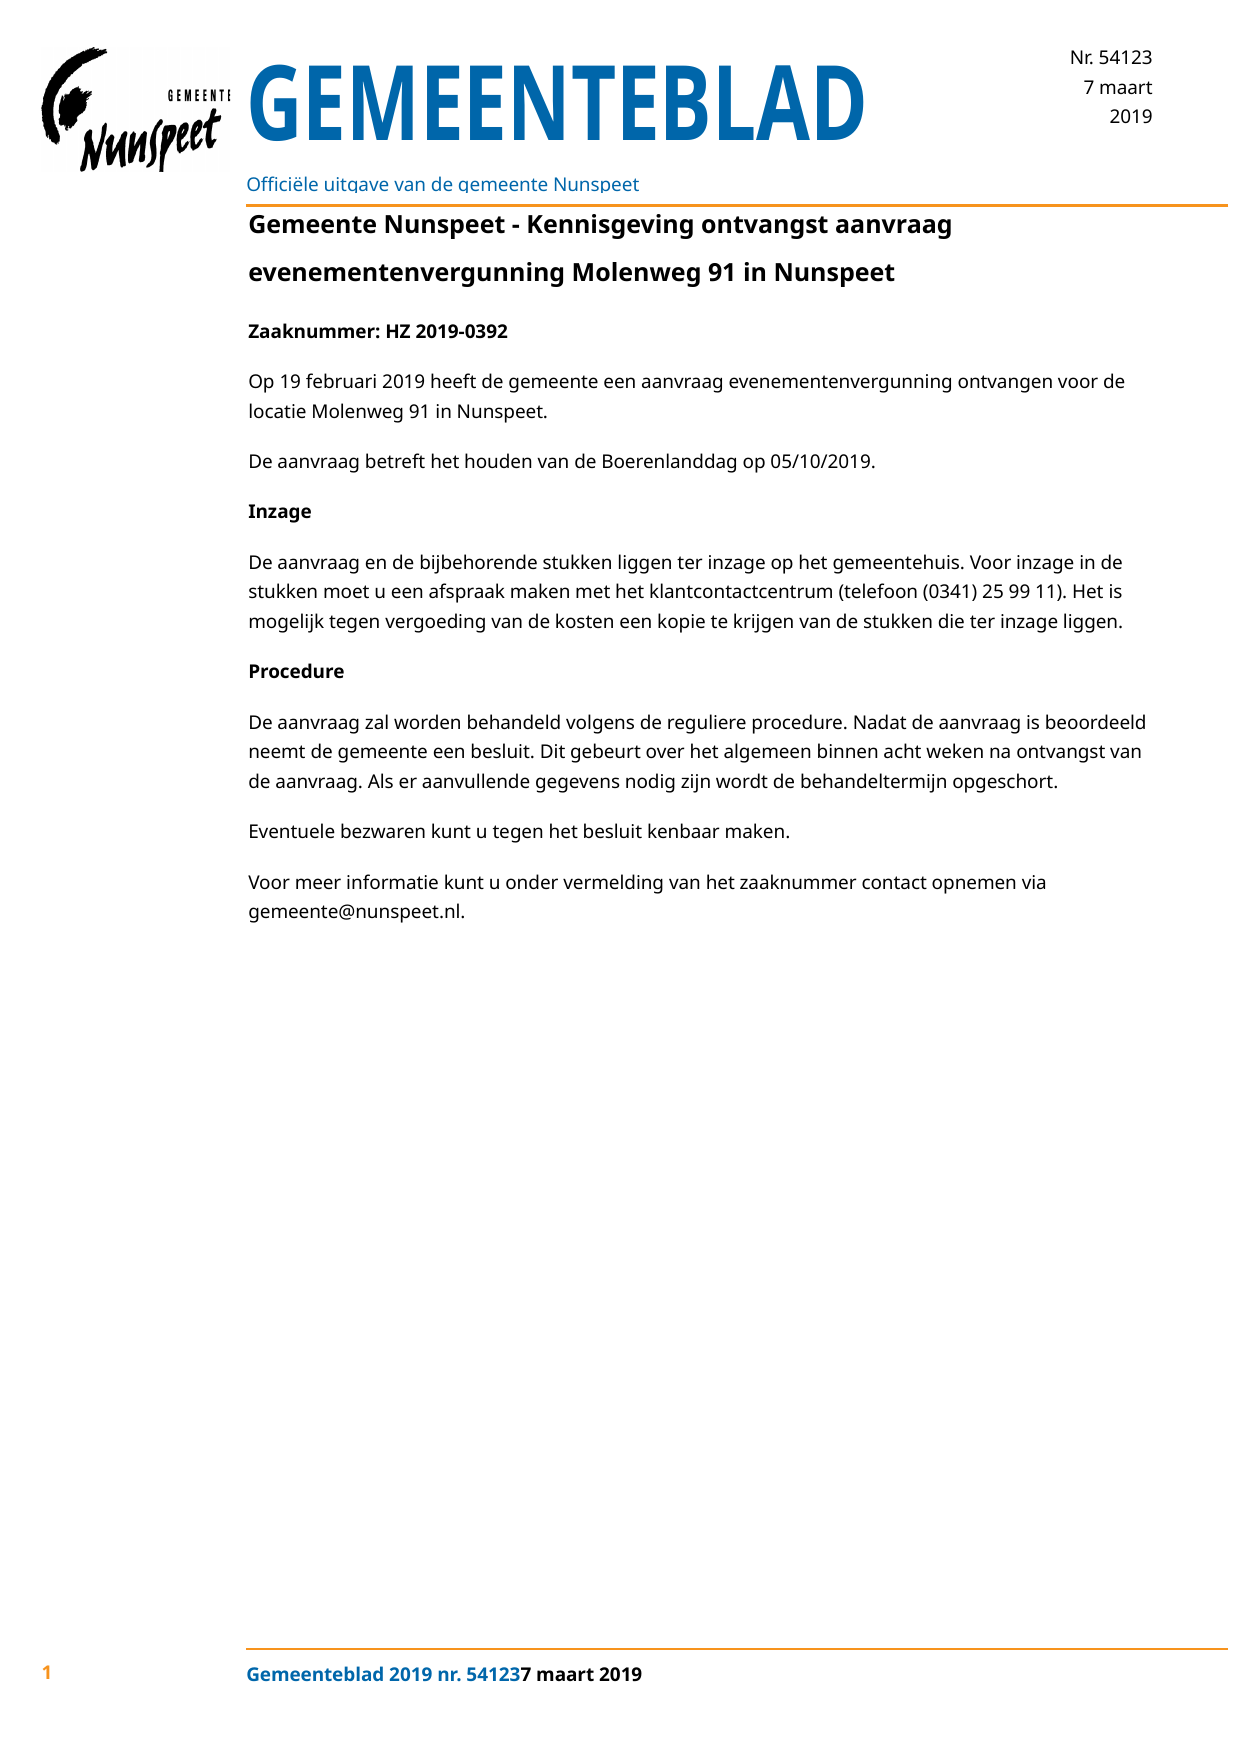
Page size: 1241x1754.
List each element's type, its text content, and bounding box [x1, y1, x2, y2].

text Op 19 februari 2019 heeft de gemeente een aanvraag evenementenvergunning ontvangen voor de locatie Molenweg 91 in Nunspeet. [248, 368, 1152, 424]
picture [41, 47, 231, 172]
text Inzage [248, 499, 1152, 524]
text Gemeente Nunspeet - Kennisgeving ontvangst aanvraag evenementenvergunning Molenweg 91 in Nunspeet [248, 207, 1152, 288]
text Eventuele bezwaren kunt u tegen het besluit kenbaar maken. [248, 819, 1152, 844]
text Zaaknummer: HZ 2019-0392 [248, 318, 1152, 344]
text De aanvraag betreft het houden van de Boerenlanddag op 05/10/2019. [248, 448, 1152, 474]
text Procedure [248, 659, 1152, 684]
text De aanvraag en de bijbehorende stukken liggen ter inzage op het gemeentehuis. Voor inzage in de stukken moet u een afspraak maken met het klantcontactcentrum (telefoon (0341) 25 99 11). Het is mogelijk tegen vergoeding van de kosten een kopie te krijgen van de stukken die ter inzage liggen. [248, 549, 1152, 634]
text De aanvraag zal worden behandeld volgens de reguliere procedure. Nadat de aanvraag is beoordeeld neemt de gemeente een besluit. Dit gebeurt over het algemeen binnen acht weken na ontvangst van de aanvraag. Als er aanvullende gegevens nodig zijn wordt de behandeltermijn opgeschort. [248, 709, 1152, 794]
text Voor meer informatie kunt u onder vermelding van het zaaknummer contact opnemen via gemeente@nunspeet.nl. [248, 869, 1152, 924]
